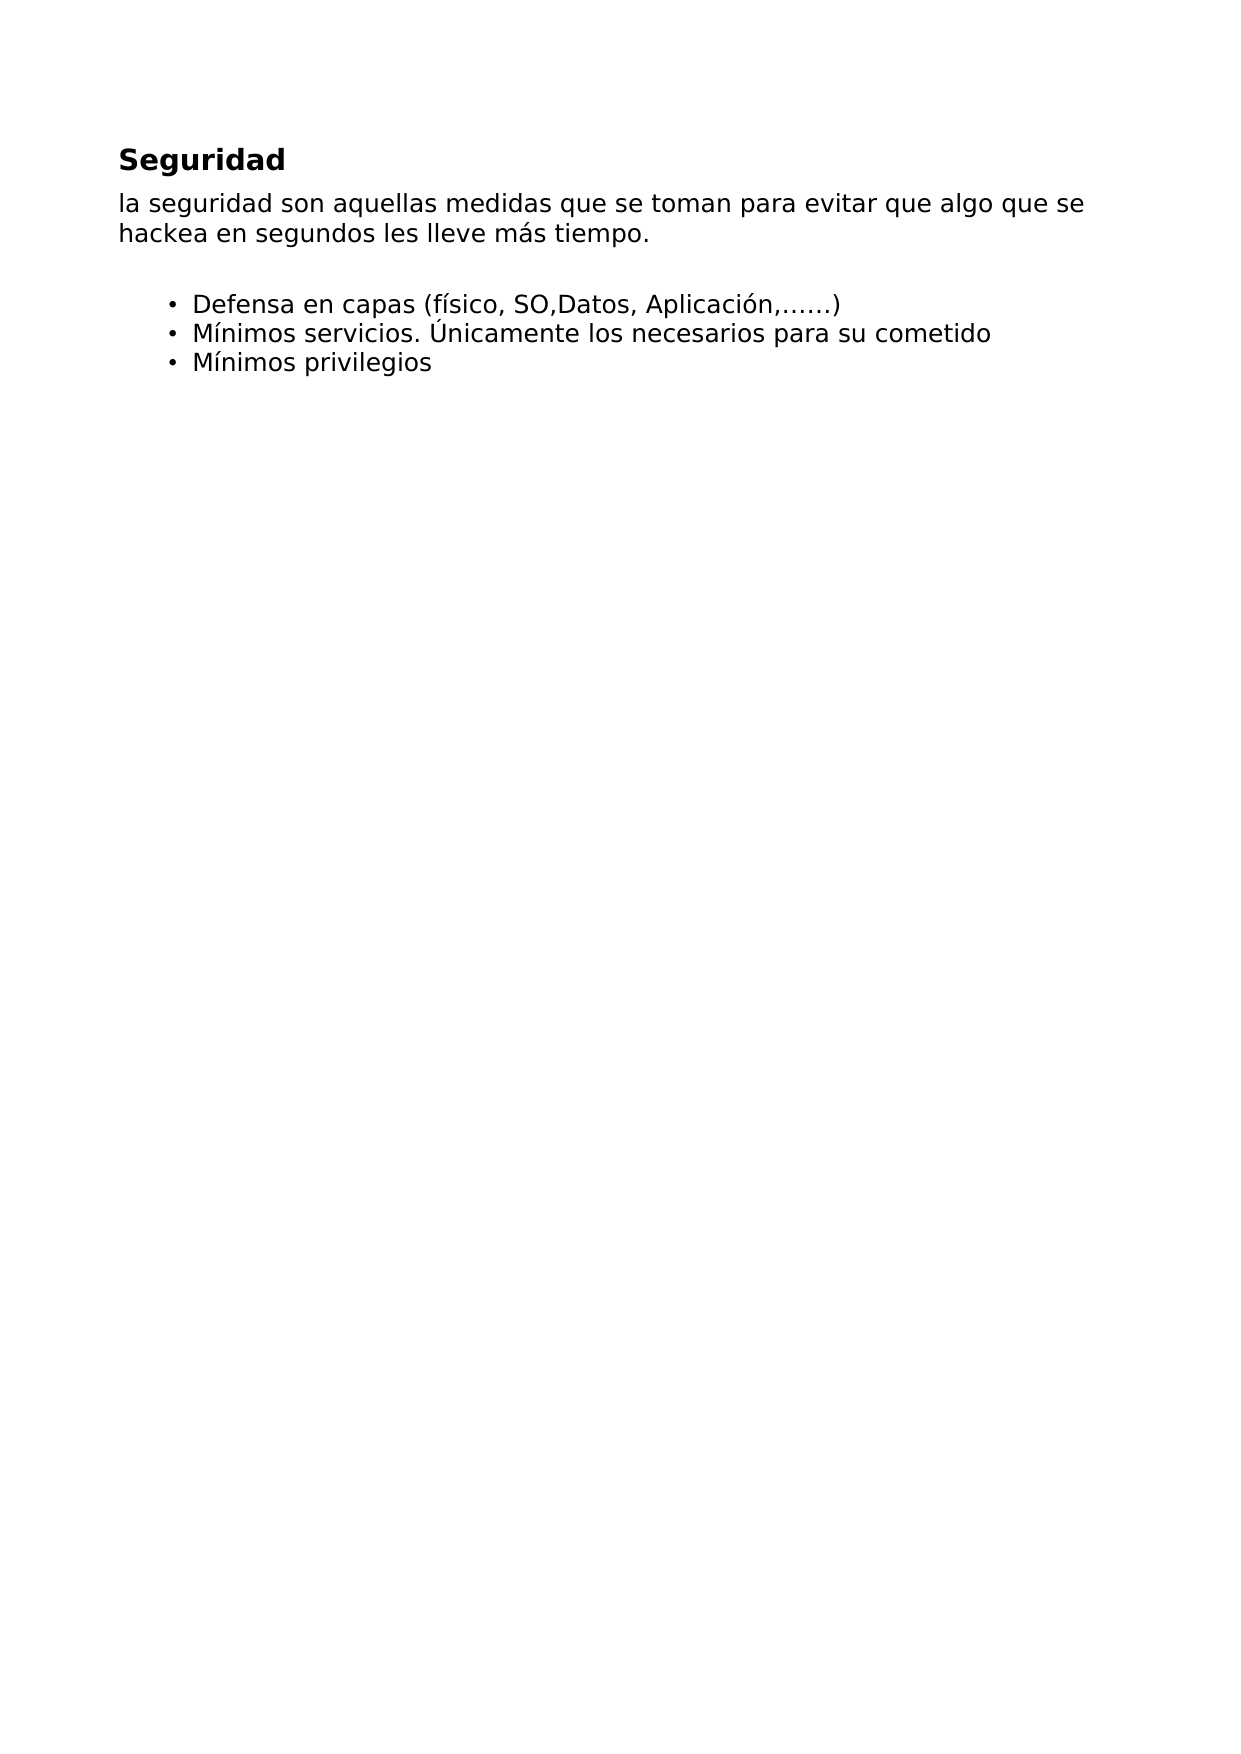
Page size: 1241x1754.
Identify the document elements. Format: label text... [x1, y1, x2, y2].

list Mínimos privilegios [177, 348, 1122, 377]
list Defensa en capas (físico, SO,Datos, Aplicación,……) [177, 290, 1122, 319]
list Mínimos servicios. Únicamente los necesarios para su cometido [177, 319, 1122, 348]
subtitle Seguridad [118, 143, 1122, 177]
text la seguridad son aquellas medidas que se toman para evitar que algo que se hackea en segundos les lleve más tiempo. [118, 189, 1122, 248]
